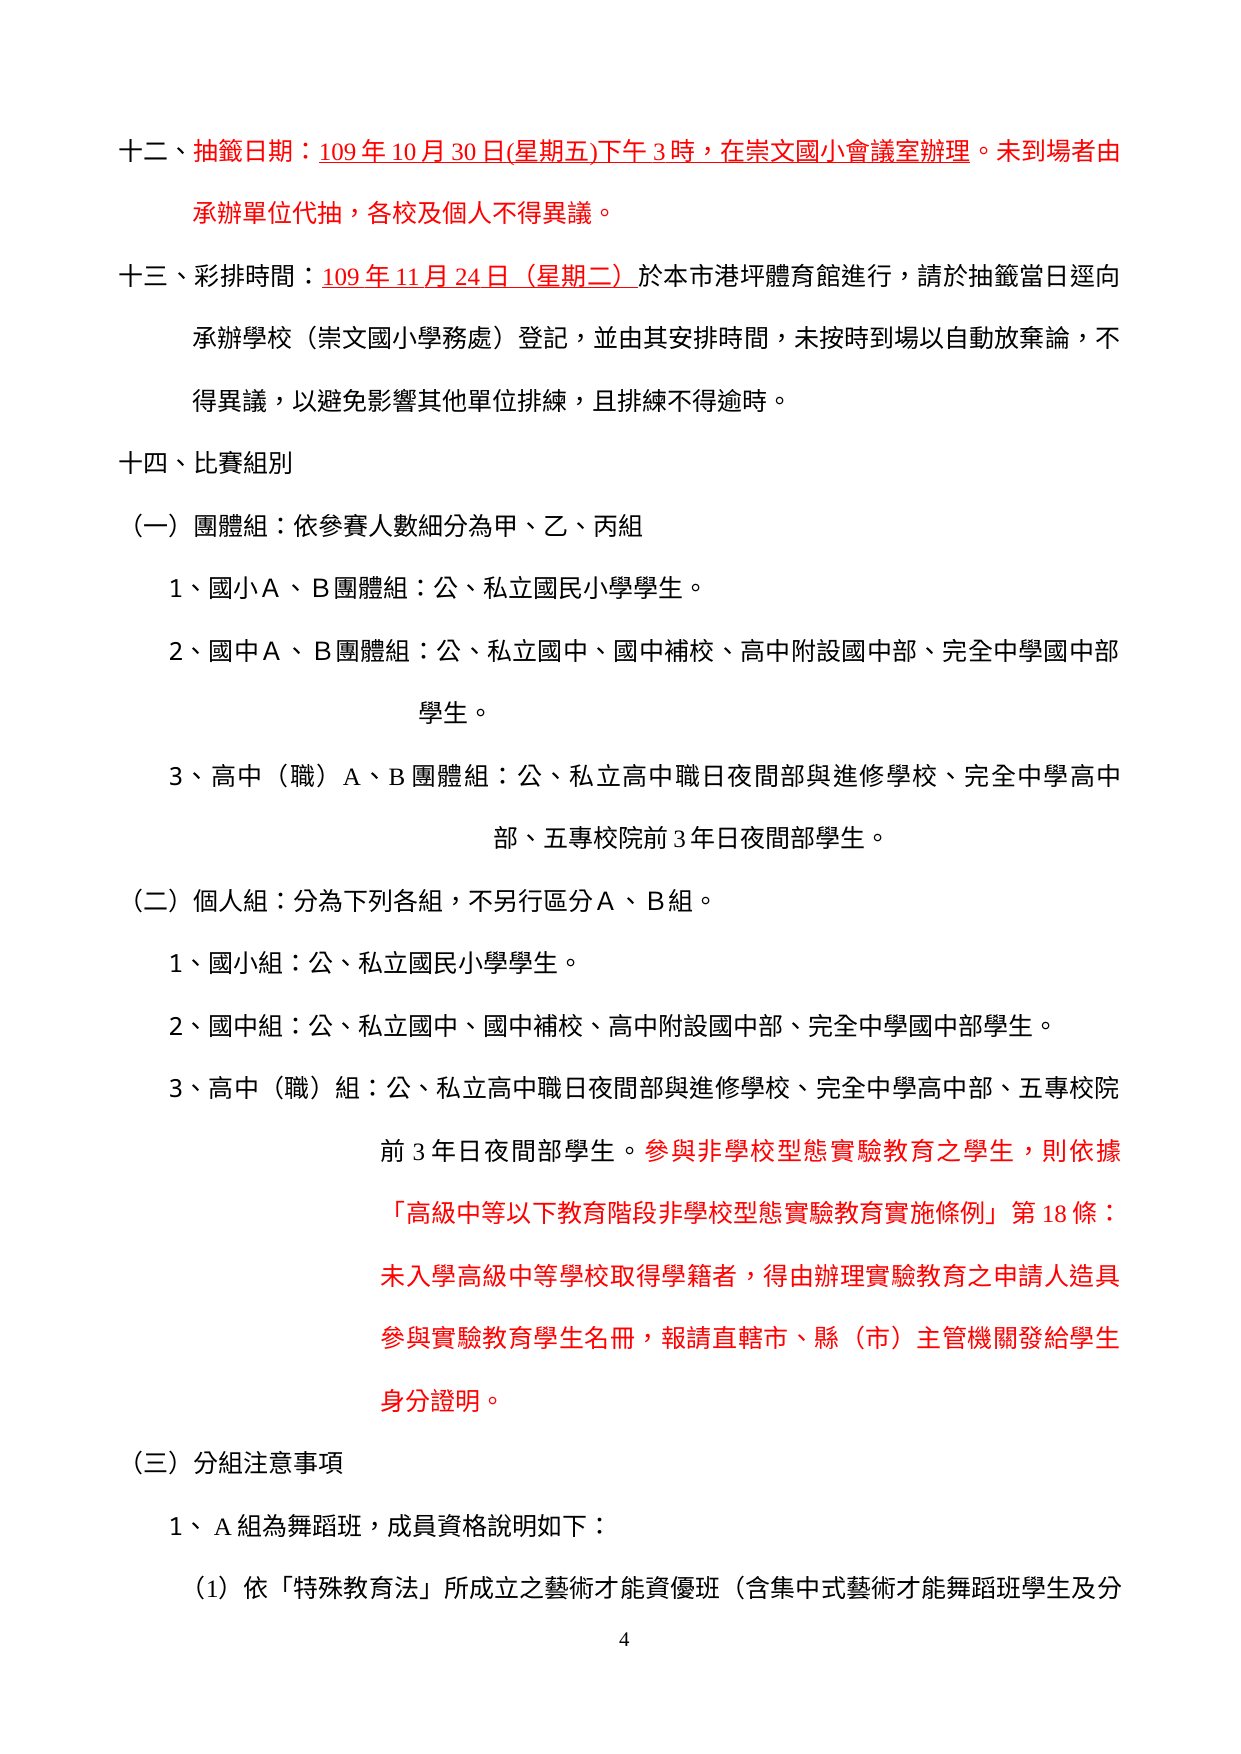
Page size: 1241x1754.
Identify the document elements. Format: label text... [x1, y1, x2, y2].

text 十三、彩排時間：109年11月24日（星期二）於本市港坪體育館進行，請於抽籤當日逕向承辦學校（崇文國小學務處）登記，並由其安排時間，未按時到場以自動放棄論，不得異議，以避免影響其他單位排練，且排練不得逾時。 [118, 233, 1122, 420]
text 十二、抽籤日期：109年10月30日(星期五)下午3時，在崇文國小會議室辦理。未到場者由承辦單位代抽，各校及個人不得異議。 [118, 108, 1122, 233]
text （一）團體組：依參賽人數細分為甲、乙、丙組 [118, 483, 1122, 545]
text 3、高中（職）A、B團體組：公、私立高中職日夜間部與進修學校、完全中學高中部、五專校院前3年日夜間部學生。 [168, 733, 1122, 858]
text 1、國小組：公、私立國民小學學生。 [118, 920, 1122, 983]
text （二）個人組：分為下列各組，不另行區分Ａ、Ｂ組。 [118, 858, 1122, 920]
text 2、國中Ａ、Ｂ團體組：公、私立國中、國中補校、高中附設國中部、完全中學國中部學生。 [168, 608, 1122, 733]
text 2、國中組：公、私立國中、國中補校、高中附設國中部、完全中學國中部學生。 [118, 983, 1122, 1045]
text 3、高中（職）組：公、私立高中職日夜間部與進修學校、完全中學高中部、五專校院前3年日夜間部學生。參與非學校型態實驗教育之學生，則依據「高級中等以下教育階段非學校型態實驗教育實施條例」第18條：未入學高級中等學校取得學籍者，得由辦理實驗教育之申請人造具參與實驗教育學生名冊，報請直轄市、縣（市）主管機關發給學生身分證明。 [168, 1045, 1122, 1420]
text 1、 A組為舞蹈班，成員資格說明如下： [118, 1483, 1122, 1545]
text 十四、比賽組別 [118, 420, 1122, 483]
text （三）分組注意事項 [118, 1420, 1122, 1483]
text （1）依「特殊教育法」所成立之藝術才能資優班（含集中式藝術才能舞蹈班學生及分 [181, 1545, 1122, 1608]
text 1、國小Ａ、Ｂ團體組：公、私立國民小學學生。 [118, 545, 1122, 608]
